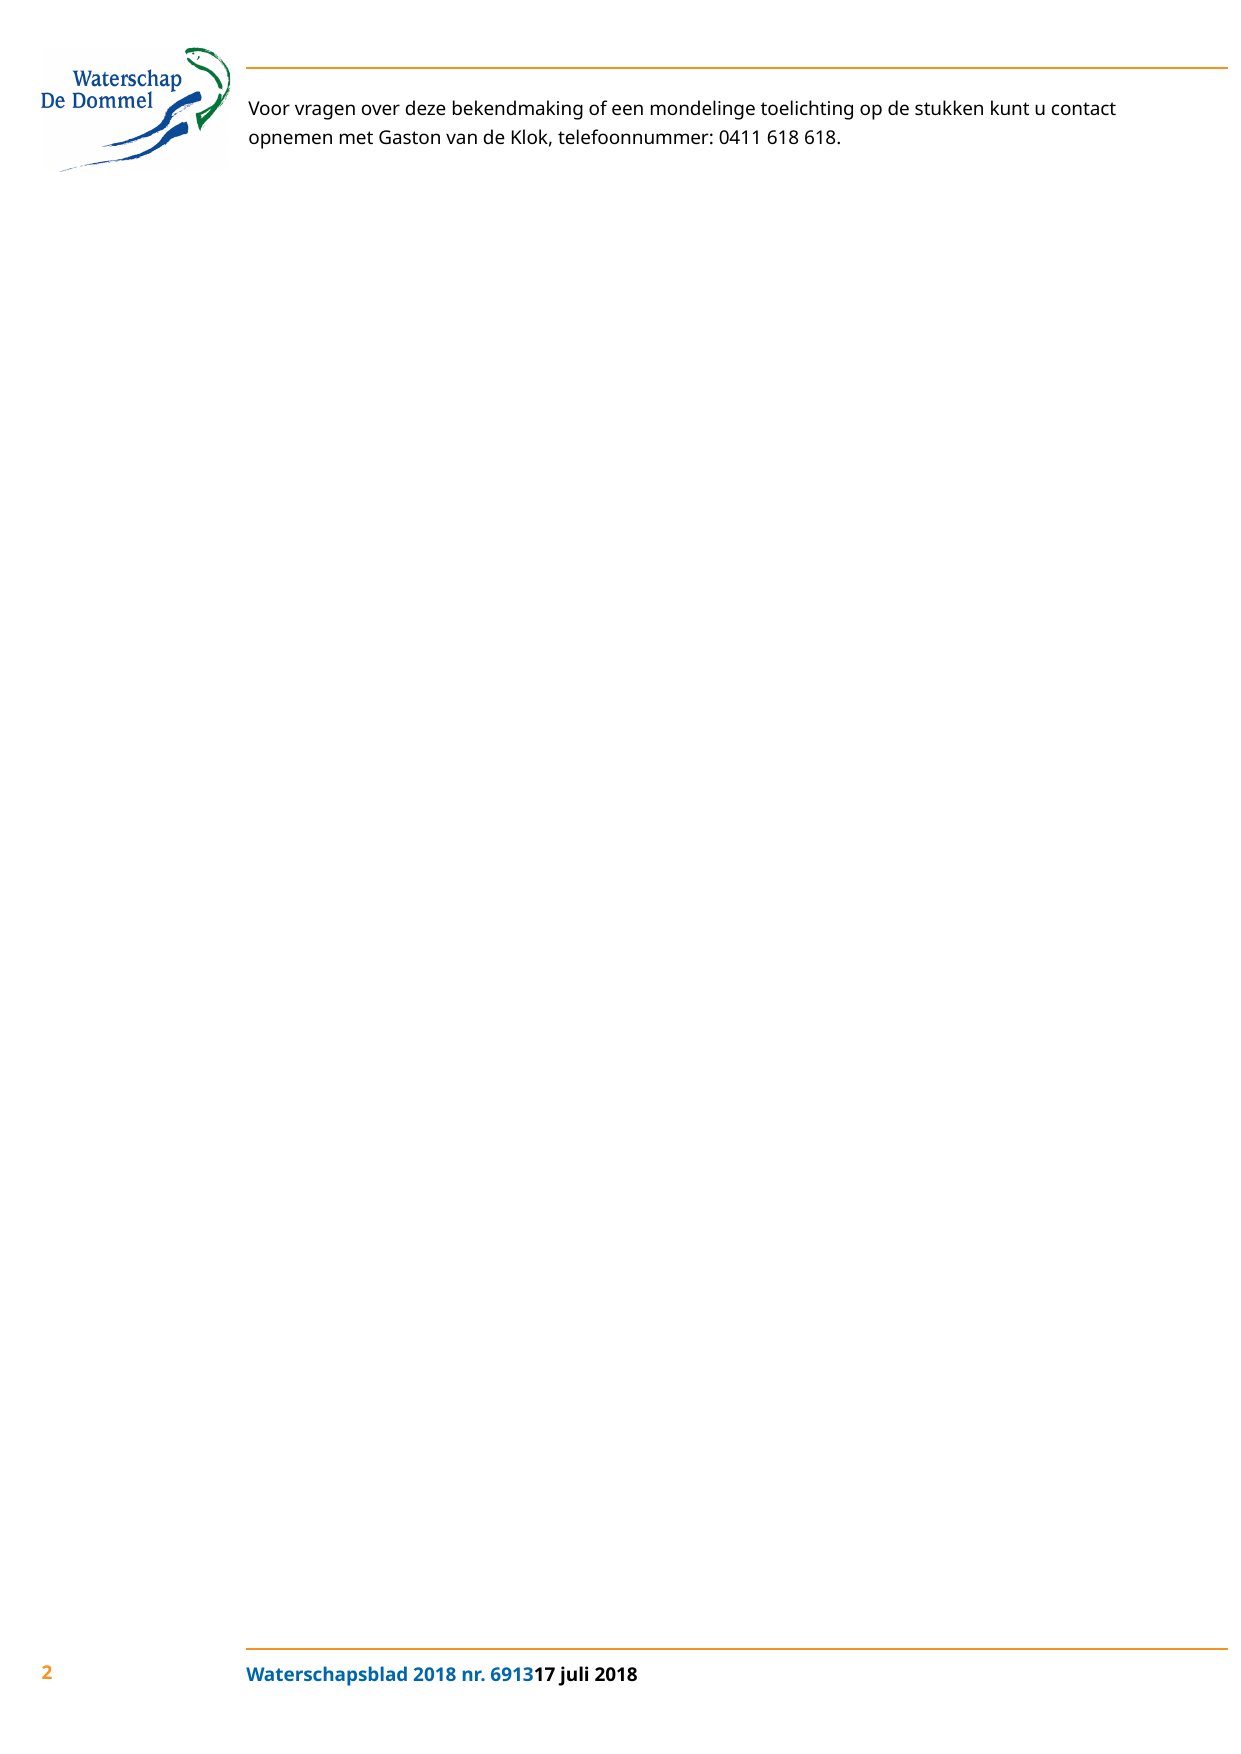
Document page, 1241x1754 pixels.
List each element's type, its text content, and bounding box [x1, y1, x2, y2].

picture [41, 47, 231, 172]
text Voor vragen over deze bekendmaking of een mondelinge toelichting op de stukken kunt u contact opnemen met Gaston van de Klok, telefoonnummer: 0411 618 618. [248, 95, 1152, 150]
